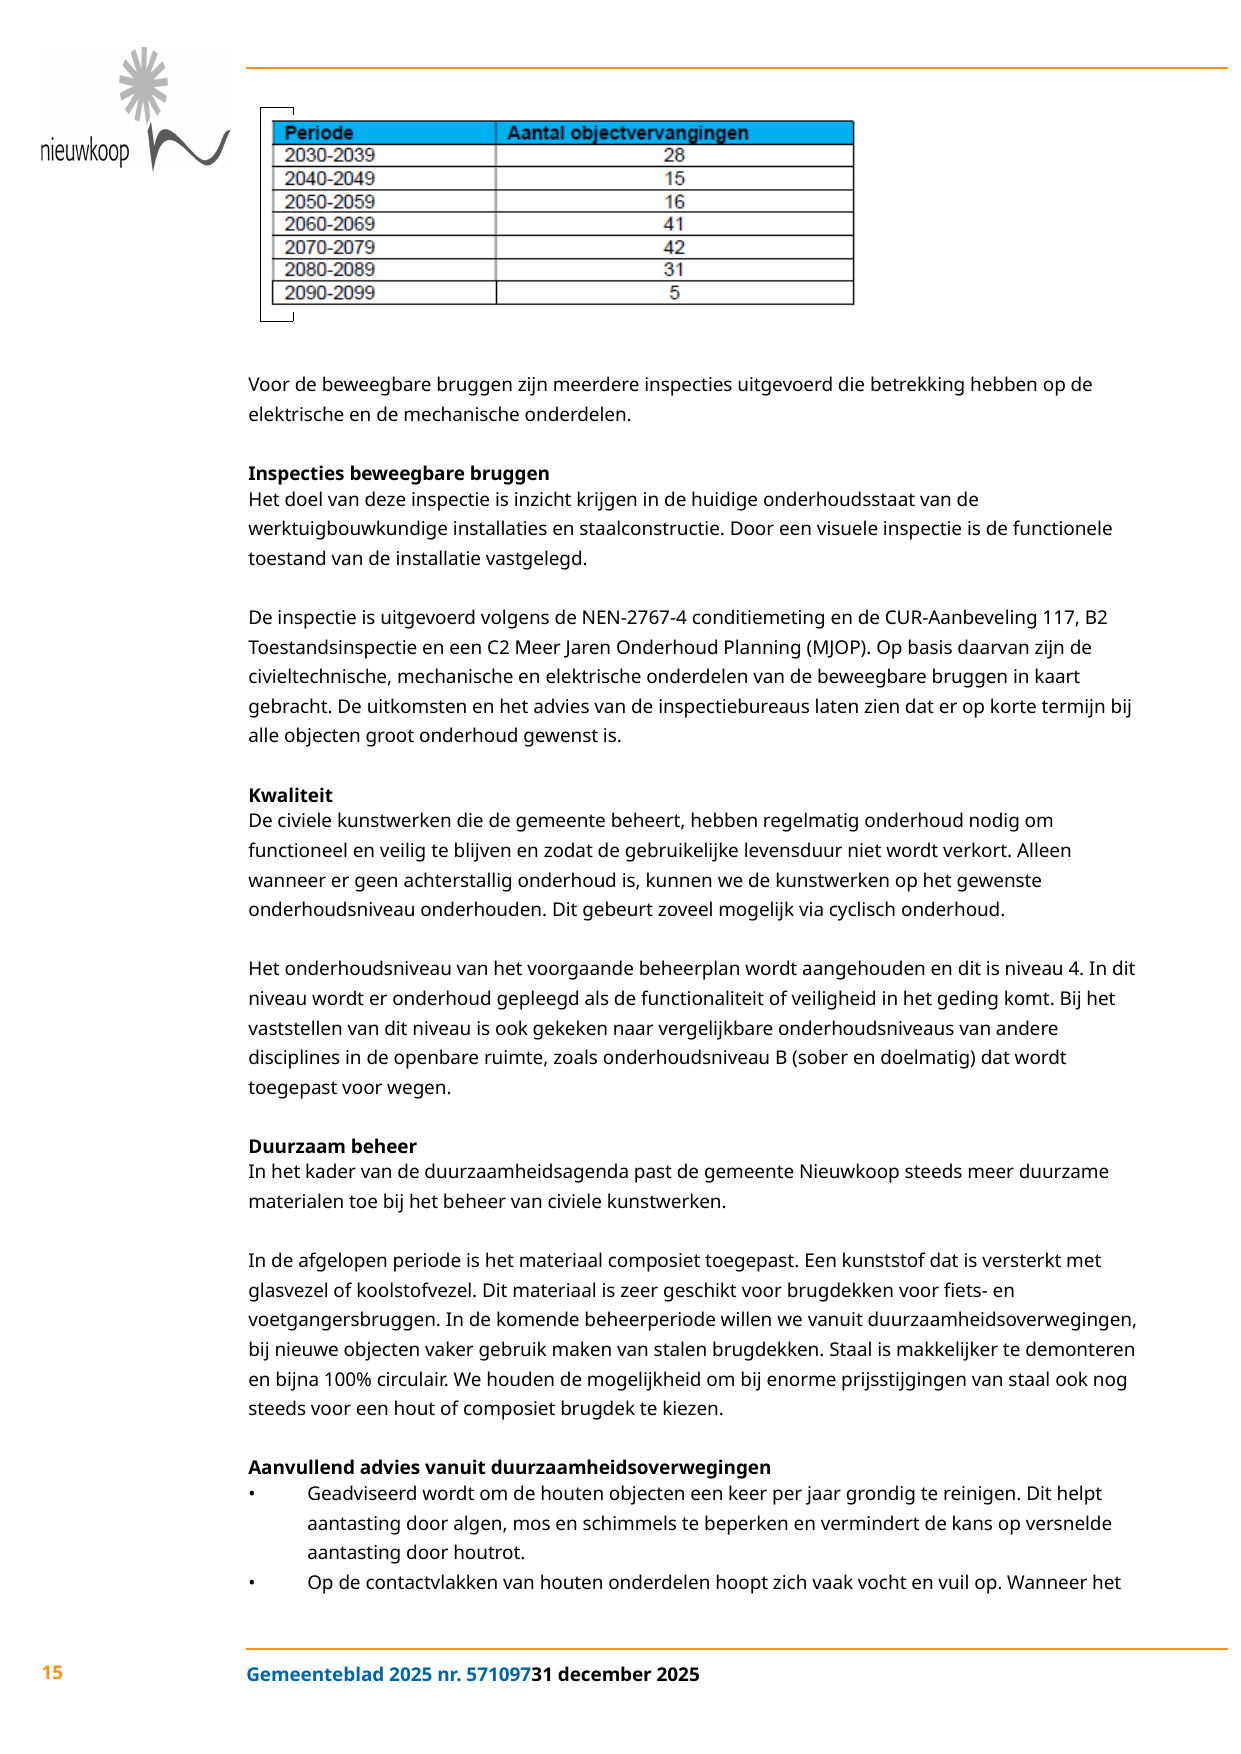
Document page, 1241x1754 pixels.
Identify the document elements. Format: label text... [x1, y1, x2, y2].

text Aanvullend advies vanuit duurzaamheidsoverwegingen [248, 1454, 1152, 1480]
text Het doel van deze inspectie is inzicht krijgen in de huidige onderhoudsstaat van de werktuigbouwkundige installaties en staalconstructie. Door een visuele inspectie is de functionele toestand van de installatie vastgelegd. [248, 486, 1152, 571]
text In de afgelopen periode is het materiaal composiet toegepast. Een kunststof dat is versterkt met glasvezel of koolstofvezel. Dit materiaal is zeer geschikt voor brugdekken voor fiets- en voetgangersbruggen. In de komende beheerperiode willen we vanuit duurzaamheidsoverwegingen, bij nieuwe objecten vaker gebruik maken van stalen brugdekken. Staal is makkelijker te demonteren en bijna 100% circulair. We houden de mogelijkheid om bij enorme prijsstijgingen van staal ook nog steeds voor een hout of composiet brugdek te kiezen. [248, 1247, 1152, 1421]
list Op de contactvlakken van houten onderdelen hoopt zich vaak vocht en vuil op. Wanneer het [248, 1569, 1152, 1595]
text Voor de beweegbare bruggen zijn meerdere inspecties uitgevoerd die betrekking hebben op de elektrische en de mechanische onderdelen. [248, 372, 1152, 427]
text Het onderhoudsniveau van het voorgaande beheerplan wordt aangehouden en dit is niveau 4. In dit niveau wordt er onderhoud gepleegd als de functionaliteit of veiligheid in het geding komt. Bij het vaststellen van dit niveau is ook gekeken naar vergelijkbare onderhoudsniveaus van andere disciplines in de openbare ruimte, zoals onderhoudsniveau B (sober en doelmatig) dat wordt toegepast voor wegen. [248, 956, 1152, 1099]
picture [268, 115, 860, 312]
text Duurzaam beheer [248, 1133, 1152, 1159]
text Kwaliteit [248, 782, 1152, 808]
text De inspectie is uitgevoerd volgens de NEN-2767-4 conditiemeting en de CUR-Aanbeveling 117, B2 Toestandsinspectie en een C2 Meer Jaren Onderhoud Planning (MJOP). Op basis daarvan zijn de civieltechnische, mechanische en elektrische onderdelen van de beweegbare bruggen in kaart gebracht. De uitkomsten en het advies van de inspectiebureaus laten zien dat er op korte termijn bij alle objecten groot onderhoud gewenst is. [248, 604, 1152, 748]
text In het kader van de duurzaamheidsagenda past de gemeente Nieuwkoop steeds meer duurzame materialen toe bij het beheer van civiele kunstwerken. [248, 1159, 1152, 1214]
picture [41, 47, 231, 172]
text De civiele kunstwerken die de gemeente beheert, hebben regelmatig onderhoud nodig om functioneel en veilig te blijven en zodat de gebruikelijke levensduur niet wordt verkort. Alleen wanneer er geen achterstallig onderhoud is, kunnen we de kunstwerken op het gewenste onderhoudsniveau onderhouden. Dit gebeurt zoveel mogelijk via cyclisch onderhoud. [248, 808, 1152, 922]
list Geadviseerd wordt om de houten objecten een keer per jaar grondig te reinigen. Dit helpt aantasting door algen, mos en schimmels te beperken en vermindert de kans op versnelde aantasting door houtrot. [248, 1480, 1152, 1565]
text Inspecties beweegbare bruggen [248, 460, 1152, 486]
